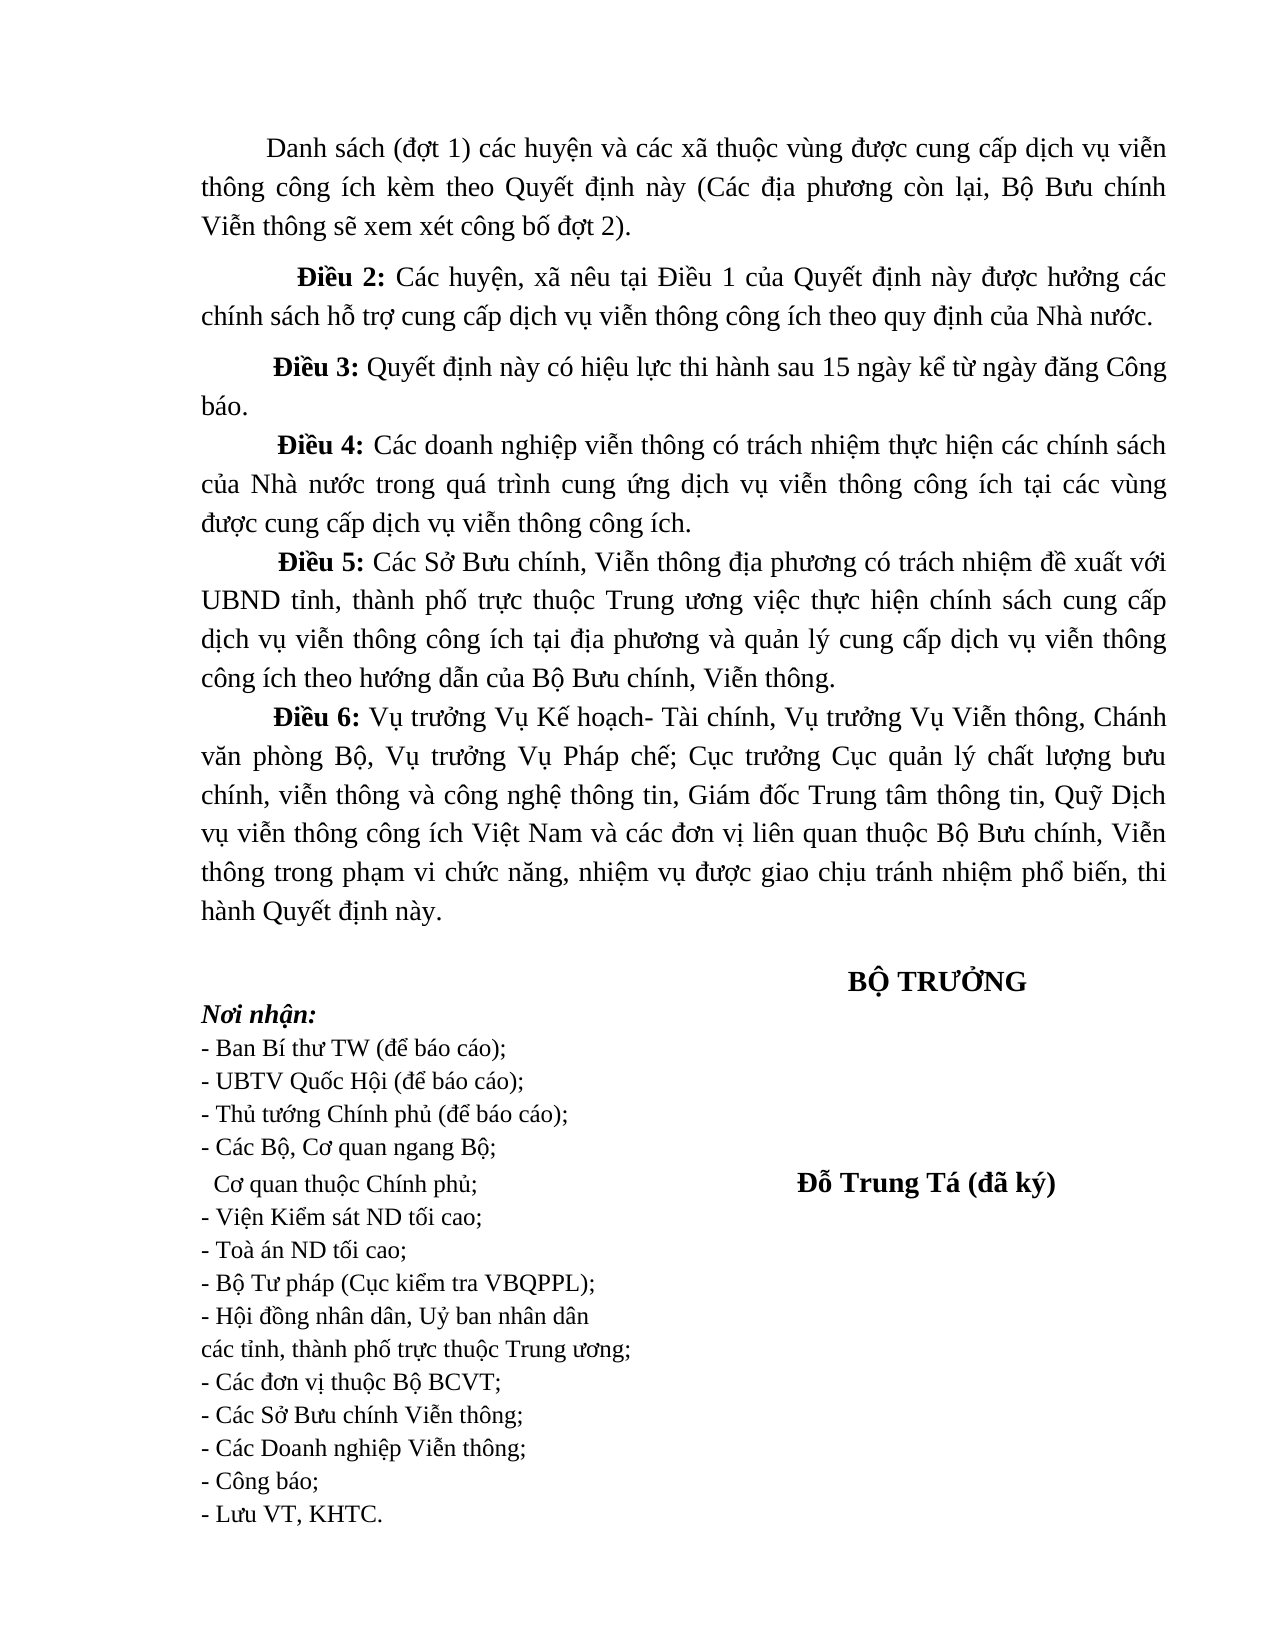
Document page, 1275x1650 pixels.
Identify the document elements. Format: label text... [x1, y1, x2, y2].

text - Các Bộ, Cơ quan ngang Bộ; [201, 1132, 1169, 1161]
text Điều 4: Các doanh nghiệp viễn thông có trách nhiệm thực hiện các chính sách của Nhà nước trong quá trình cung ứng dịch vụ viễn thông công ích tại các vùng được cung cấp dịch vụ viễn thông công ích. [201, 428, 1169, 538]
text Nơi nhận: [201, 998, 1169, 1029]
text Điều 5: Các Sở Bưu chính, Viễn thông địa phương có trách nhiệm đề xuất với UBND tỉnh, thành phố trực thuộc Trung ương việc thực hiện chính sách cung cấp dịch vụ viễn thông công ích tại địa phương và quản lý cung cấp dịch vụ viễn thông công ích theo hướng dẫn của Bộ Bưu chính, Viễn thông. [201, 544, 1169, 693]
text - Thủ tướng Chính phủ (để báo cáo); [201, 1099, 1169, 1128]
text Điều 3: Quyết định này có hiệu lực thi hành sau 15 ngày kể từ ngày đăng Công báo. [201, 350, 1169, 422]
text - Bộ Tư pháp (Cục kiểm tra VBQPPL); [201, 1268, 1169, 1297]
text - Các đơn vị thuộc Bộ BCVT; [201, 1367, 1169, 1396]
text - Hội đồng nhân dân, Uỷ ban nhân dân [201, 1301, 1169, 1330]
text - UBTV Quốc Hội (để báo cáo); [201, 1066, 1169, 1095]
text Danh sách (đợt 1) các huyện và các xã thuộc vùng được cung cấp dịch vụ viễn thông công ích kèm theo Quyết định này (Các địa phương còn lại, Bộ Bưu chính Viễn thông sẽ xem xét công bố đợt 2). [201, 131, 1169, 241]
text - Viện Kiểm sát ND tối cao; [201, 1202, 1169, 1231]
text - Các Sở Bưu chính Viễn thông; [201, 1400, 1169, 1429]
text - Các Doanh nghiệp Viễn thông; [201, 1433, 1169, 1462]
text - Toà án ND tối cao; [201, 1235, 1169, 1264]
text Điều 2: Các huyện, xã nêu tại Điều 1 của Quyết định này được hưởng các chính sách hỗ trợ cung cấp dịch vụ viễn thông công ích theo quy định của Nhà nước. [201, 260, 1169, 331]
text - Công báo; [201, 1466, 1169, 1494]
text Điều 6: Vụ trưởng Vụ Kế hoạch- Tài chính, Vụ trưởng Vụ Viễn thông, Chánh văn phòng Bộ, Vụ trưởng Vụ Pháp chế; Cục trưởng Cục quản lý chất lượng bưu chính, viễn thông và công nghệ thông tin, Giám đốc Trung tâm thông tin, Quỹ Dịch vụ viễn thông công ích Việt Nam và các đơn vị liên quan thuộc Bộ Bưu chính, Viễn thông trong phạm vi chức năng, nhiệm vụ được giao chịu tránh nhiệm phổ biến, thi hành Quyết định này. [201, 700, 1169, 927]
text BỘ TRƯỞNG [201, 964, 1169, 998]
text các tỉnh, thành phố trực thuộc Trung ương; [201, 1334, 1169, 1363]
text - Lưu VT, KHTC. [201, 1499, 1169, 1527]
text Cơ quan thuộc Chính phủ; Đỗ Trung Tá (đã ký) [201, 1165, 1169, 1198]
text - Ban Bí thư TW (để báo cáo); [201, 1033, 1169, 1062]
